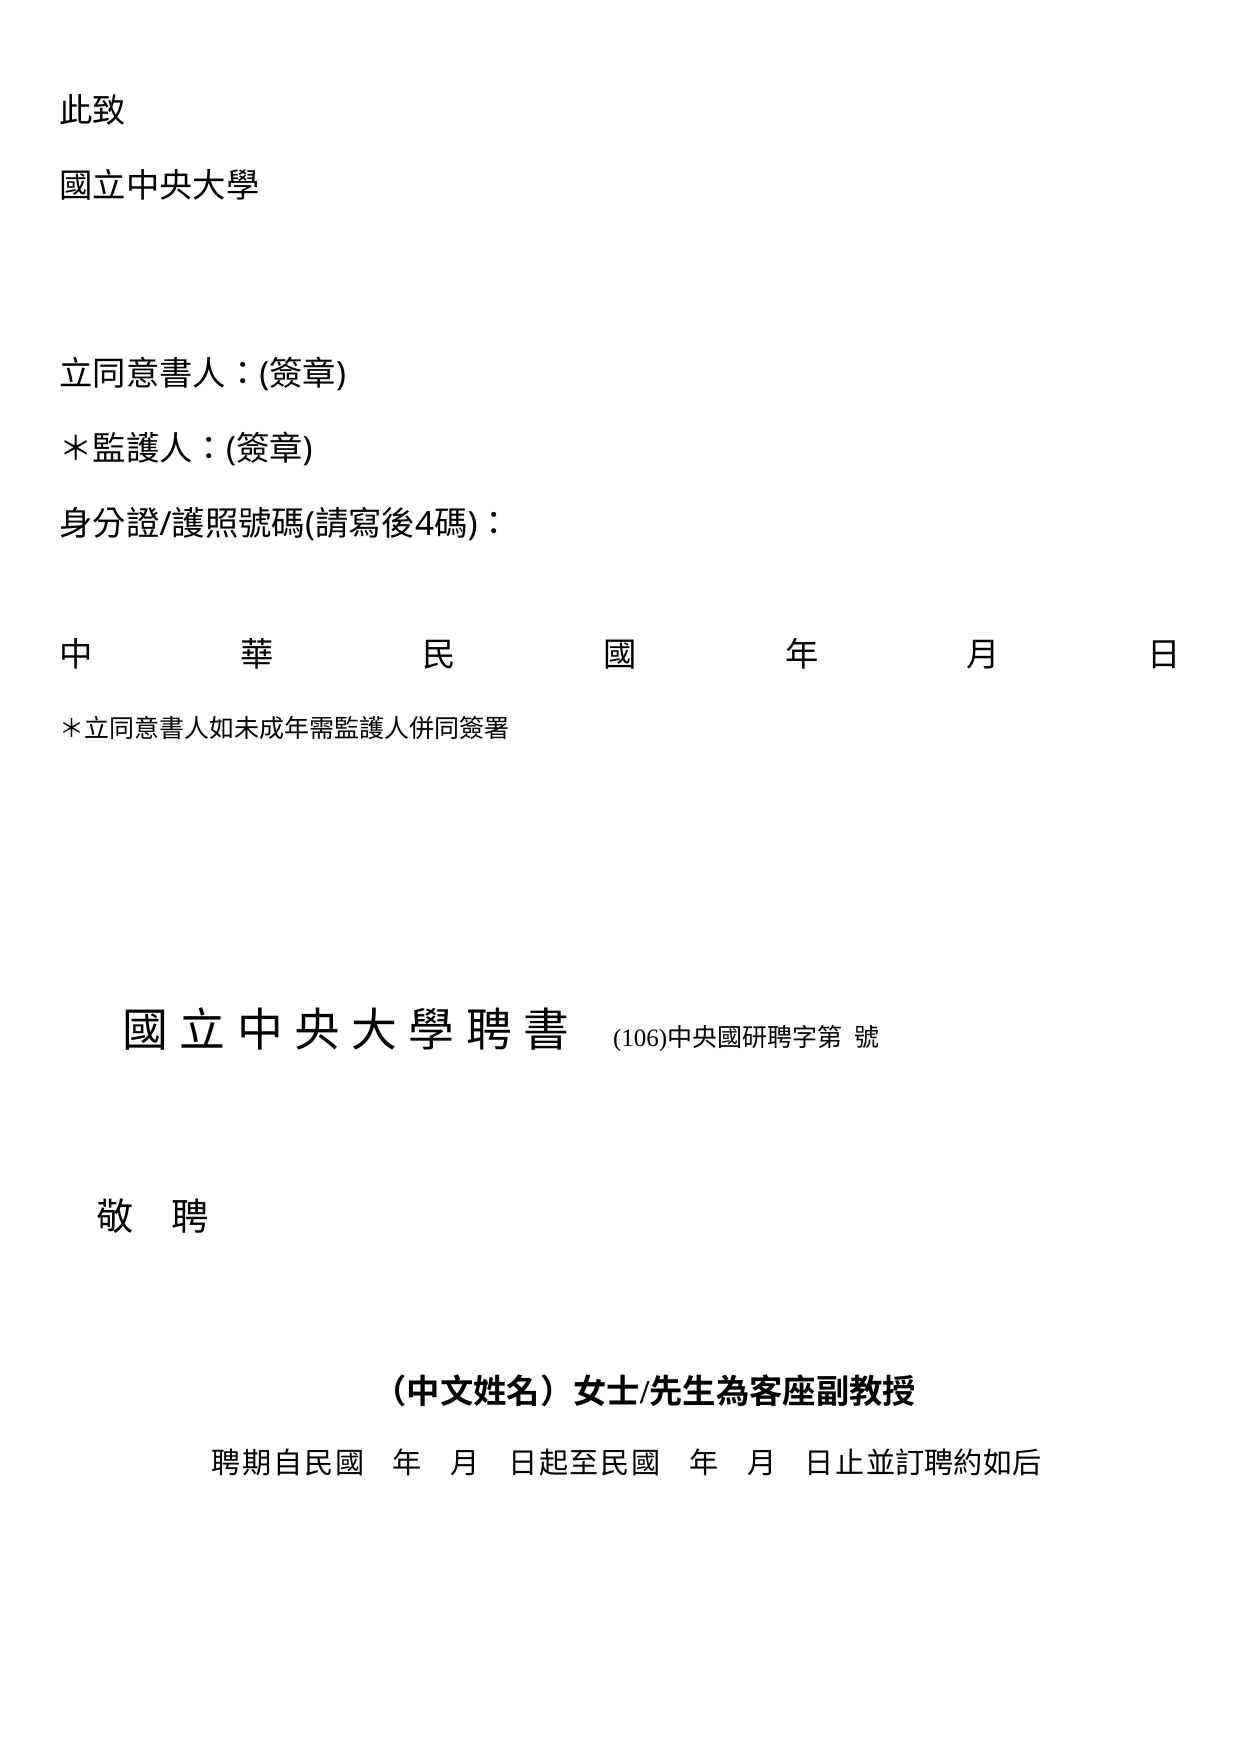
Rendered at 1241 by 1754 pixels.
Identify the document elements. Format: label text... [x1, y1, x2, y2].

text 中華民國年月日 [59, 614, 1181, 689]
text 國 立 中 央 大 學 聘 書 (106)中央國研聘字第 號 [88, 989, 1168, 1064]
text ＊監護人：(簽章) [59, 408, 1181, 483]
text 此致 [59, 71, 1181, 146]
text ＊立同意書人如未成年需監護人併同簽署 [59, 708, 1181, 746]
text 國立中央大學 [59, 146, 1181, 221]
text 敬 聘 [95, 1177, 1156, 1252]
text 身分證/護照號碼(請寫後4碼)： [59, 483, 1181, 558]
text 立同意書人：(簽章) [59, 333, 1181, 408]
text （中文姓名）女士/先生為客座副教授 [95, 1327, 1156, 1423]
text 聘期自民國 年 月 日起至民國 年 月 日止並訂聘約如后 [95, 1423, 1156, 1498]
